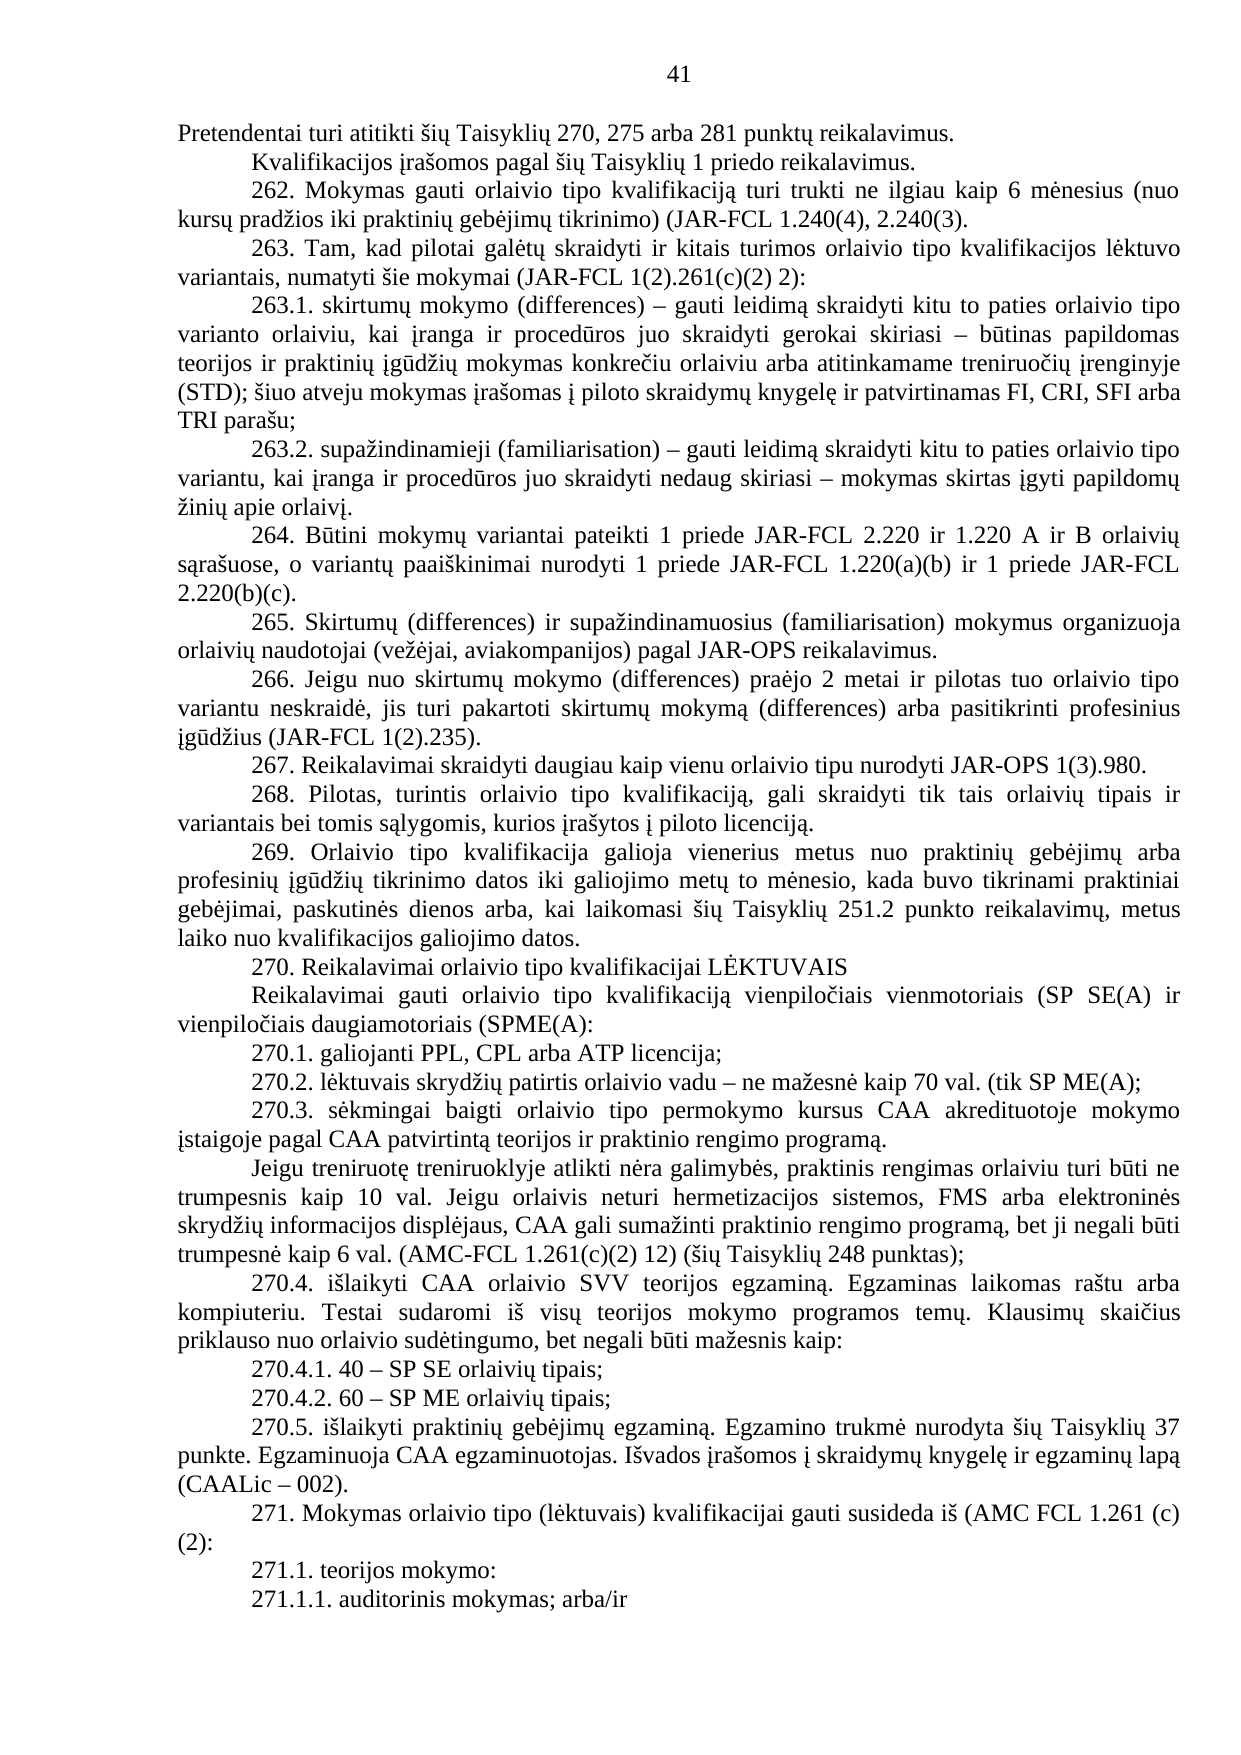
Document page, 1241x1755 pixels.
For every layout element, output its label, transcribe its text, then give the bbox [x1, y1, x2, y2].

text 270.3. sėkmingai baigti orlaivio tipo permokymo kursus CAA akredituotoje mokymo įstaigoje pagal CAA patvirtintą teorijos ir praktinio rengimo programą. [177, 1096, 1181, 1153]
text Kvalifikacijos įrašomos pagal šių Taisyklių 1 priedo reikalavimus. [177, 147, 1181, 176]
text Reikalavimai gauti orlaivio tipo kvalifikaciją vienpiločiais vienmotoriais (SP SE(A) ir vienpiločiais daugiamotoriais (SPME(A): [177, 981, 1181, 1038]
text 264. Būtini mokymų variantai pateikti 1 priede JAR-FCL 2.220 ir 1.220 A ir B orlaivių sąrašuose, o variantų paaiškinimai nurodyti 1 priede JAR-FCL 1.220(a)(b) ir 1 priede JAR-FCL 2.220(b)(c). [177, 521, 1181, 607]
text 271.1.1. auditorinis mokymas; arba/ir [177, 1584, 1181, 1613]
text 263.2. supažindinamieji (familiarisation) – gauti leidimą skraidyti kitu to paties orlaivio tipo variantu, kai įranga ir procedūros juo skraidyti nedaug skiriasi – mokymas skirtas įgyti papildomų žinių apie orlaivį. [177, 434, 1181, 521]
text 262. Mokymas gauti orlaivio tipo kvalifikaciją turi trukti ne ilgiau kaip 6 mėnesius (nuo kursų pradžios iki praktinių gebėjimų tikrinimo) (JAR-FCL 1.240(4), 2.240(3). [177, 176, 1181, 233]
text 270. Reikalavimai orlaivio tipo kvalifikacijai LĖKTUVAIS [177, 952, 1181, 981]
text Jeigu treniruotę treniruoklyje atlikti nėra galimybės, praktinis rengimas orlaiviu turi būti ne trumpesnis kaip 10 val. Jeigu orlaivis neturi hermetizacijos sistemos, FMS arba elektroninės skrydžių informacijos displėjaus, CAA gali sumažinti praktinio rengimo programą, bet ji negali būti trumpesnė kaip 6 val. (AMC-FCL 1.261(c)(2) 12) (šių Taisyklių 248 punktas); [177, 1153, 1181, 1268]
text 271.1. teorijos mokymo: [177, 1556, 1181, 1584]
text 270.4.1. 40 – SP SE orlaivių tipais; [177, 1354, 1181, 1383]
text 266. Jeigu nuo skirtumų mokymo (differences) praėjo 2 metai ir pilotas tuo orlaivio tipo variantu neskraidė, jis turi pakartoti skirtumų mokymą (differences) arba pasitikrinti profesinius įgūdžius (JAR-FCL 1(2).235). [177, 664, 1181, 751]
text 265. Skirtumų (differences) ir supažindinamuosius (familiarisation) mokymus organizuoja orlaivių naudotojai (vežėjai, aviakompanijos) pagal JAR-OPS reikalavimus. [177, 607, 1181, 664]
text 270.2. lėktuvais skrydžių patirtis orlaivio vadu – ne mažesnė kaip 70 val. (tik SP ME(A); [177, 1067, 1181, 1096]
text 263. Tam, kad pilotai galėtų skraidyti ir kitais turimos orlaivio tipo kvalifikacijos lėktuvo variantais, numatyti šie mokymai (JAR-FCL 1(2).261(c)(2) 2): [177, 233, 1181, 291]
text 271. Mokymas orlaivio tipo (lėktuvais) kvalifikacijai gauti susideda iš (AMC FCL 1.261 (c)(2): [177, 1498, 1181, 1556]
text 270.4. išlaikyti CAA orlaivio SVV teorijos egzaminą. Egzaminas laikomas raštu arba kompiuteriu. Testai sudaromi iš visų teorijos mokymo programos temų. Klausimų skaičius priklauso nuo orlaivio sudėtingumo, bet negali būti mažesnis kaip: [177, 1268, 1181, 1354]
text 267. Reikalavimai skraidyti daugiau kaip vienu orlaivio tipu nurodyti JAR-OPS 1(3).980. [177, 751, 1181, 779]
text 270.1. galiojanti PPL, CPL arba ATP licencija; [177, 1038, 1181, 1067]
text 270.5. išlaikyti praktinių gebėjimų egzaminą. Egzamino trukmė nurodyta šių Taisyklių 37 punkte. Egzaminuoja CAA egzaminuotojas. Išvados įrašomos į skraidymų knygelę ir egzaminų lapą (CAALic – 002). [177, 1412, 1181, 1498]
text 269. Orlaivio tipo kvalifikacija galioja vienerius metus nuo praktinių gebėjimų arba profesinių įgūdžių tikrinimo datos iki galiojimo metų to mėnesio, kada buvo tikrinami praktiniai gebėjimai, paskutinės dienos arba, kai laikomasi šių Taisyklių 251.2 punkto reikalavimų, metus laiko nuo kvalifikacijos galiojimo datos. [177, 837, 1181, 952]
text Pretendentai turi atitikti šių Taisyklių 270, 275 arba 281 punktų reikalavimus. [177, 118, 1181, 147]
text 270.4.2. 60 – SP ME orlaivių tipais; [177, 1383, 1181, 1412]
text 268. Pilotas, turintis orlaivio tipo kvalifikaciją, gali skraidyti tik tais orlaivių tipais ir variantais bei tomis sąlygomis, kurios įrašytos į piloto licenciją. [177, 779, 1181, 837]
text 263.1. skirtumų mokymo (differences) – gauti leidimą skraidyti kitu to paties orlaivio tipo varianto orlaiviu, kai įranga ir procedūros juo skraidyti gerokai skiriasi – būtinas papildomas teorijos ir praktinių įgūdžių mokymas konkrečiu orlaiviu arba atitinkamame treniruočių įrenginyje (STD); šiuo atveju mokymas įrašomas į piloto skraidymų knygelę ir patvirtinamas FI, CRI, SFI arba TRI parašu; [177, 291, 1181, 434]
